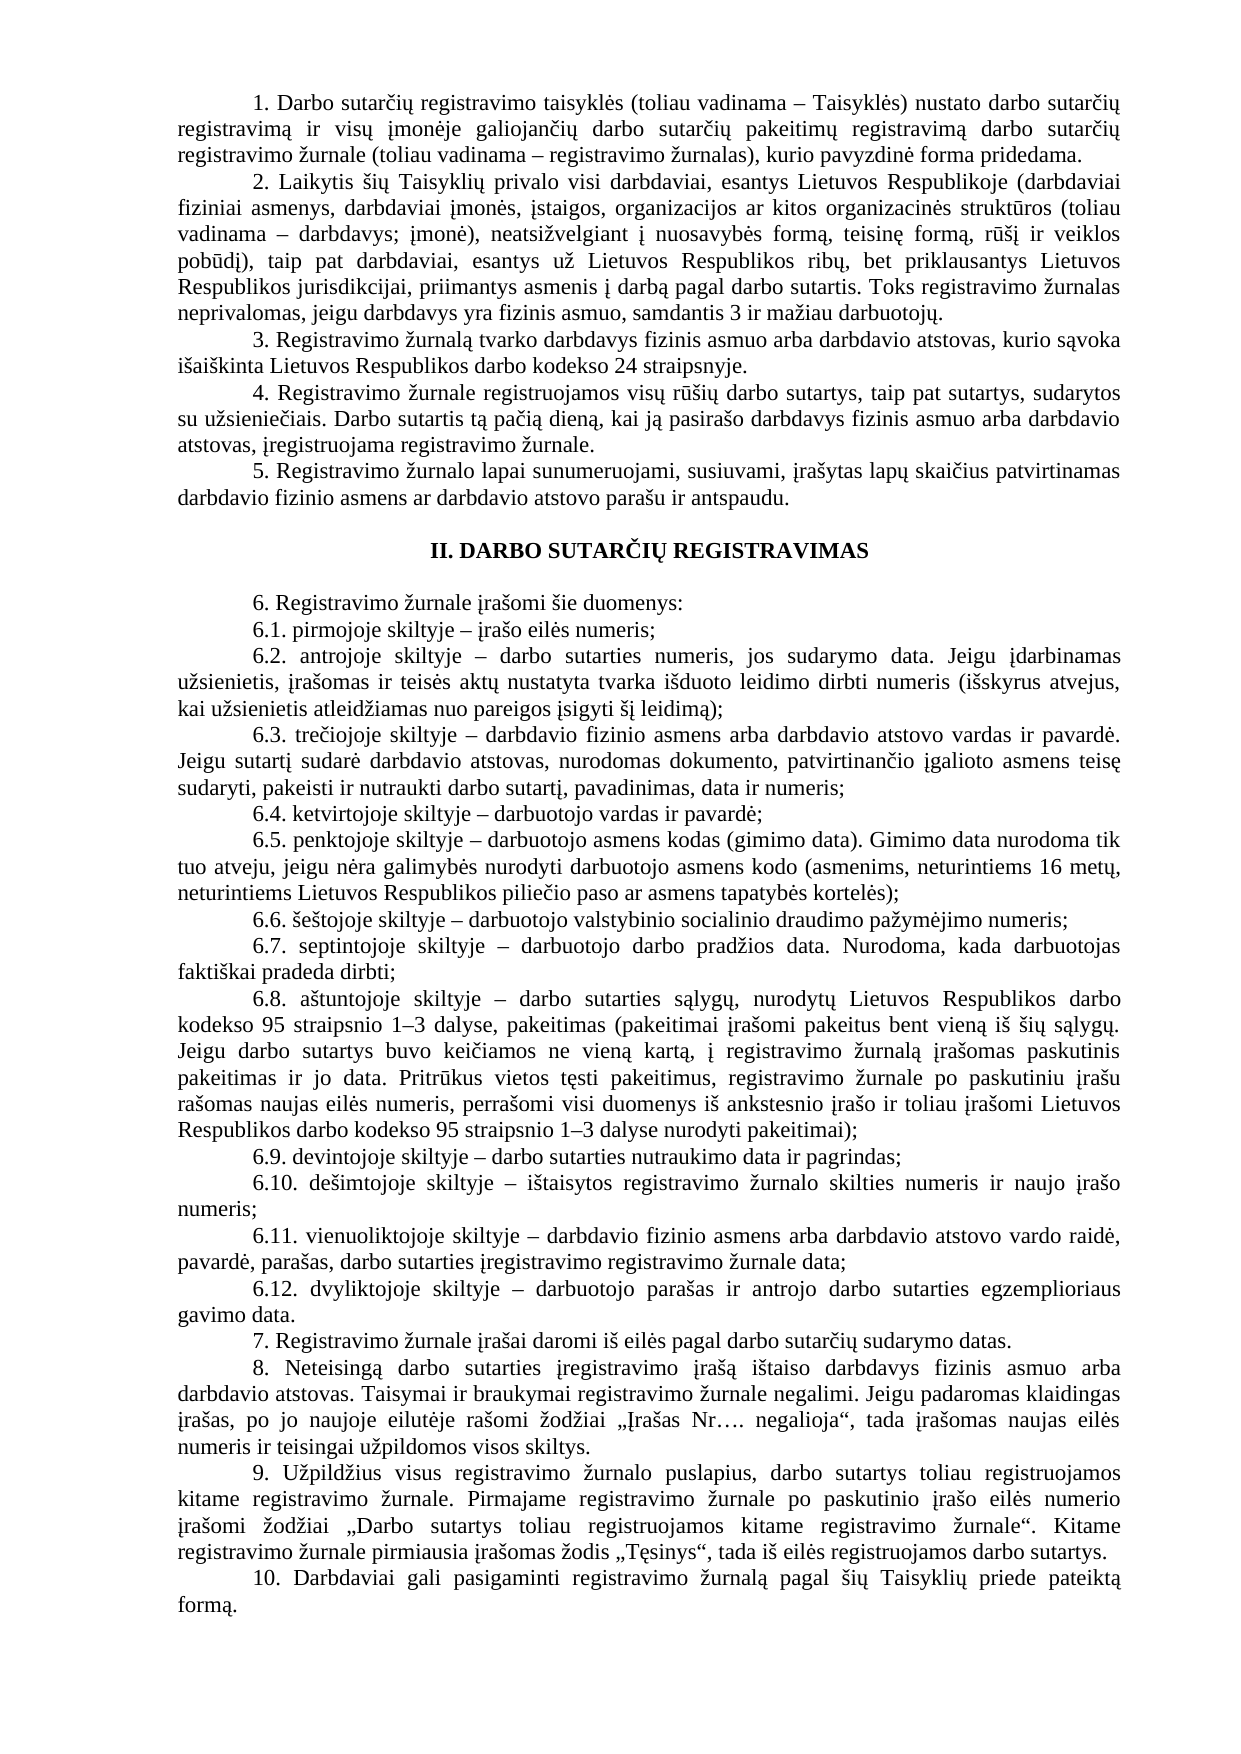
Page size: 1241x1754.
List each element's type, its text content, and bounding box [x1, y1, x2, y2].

text 6.5. penktojoje skiltyje – darbuotojo asmens kodas (gimimo data). Gimimo data nurodoma tik tuo atveju, jeigu nėra galimybės nurodyti darbuotojo asmens kodo (asmenims, neturintiems 16 metų, neturintiems Lietuvos Respublikos piliečio paso ar asmens tapatybės kortelės); [177, 827, 1122, 906]
text 6.3. trečiojoje skiltyje – darbdavio fizinio asmens arba darbdavio atstovo vardas ir pavardė. Jeigu sutartį sudarė darbdavio atstovas, nurodomas dokumento, patvirtinančio įgalioto asmens teisę sudaryti, pakeisti ir nutraukti darbo sutartį, pavadinimas, data ir numeris; [177, 721, 1122, 800]
subtitle II. DARBO SUTARČIŲ REGISTRAVIMAS [177, 537, 1122, 563]
text 1. Darbo sutarčių registravimo taisyklės (toliau vadinama – Taisyklės) nustato darbo sutarčių registravimą ir visų įmonėje galiojančių darbo sutarčių pakeitimų registravimą darbo sutarčių registravimo žurnale (toliau vadinama – registravimo žurnalas), kurio pavyzdinė forma pridedama. [177, 89, 1122, 168]
text 2. Laikytis šių Taisyklių privalo visi darbdaviai, esantys Lietuvos Respublikoje (darbdaviai fiziniai asmenys, darbdaviai įmonės, įstaigos, organizacijos ar kitos organizacinės struktūros (toliau vadinama – darbdavys; įmonė), neatsižvelgiant į nuosavybės formą, teisinę formą, rūšį ir veiklos pobūdį), taip pat darbdaviai, esantys už Lietuvos Respublikos ribų, bet priklausantys Lietuvos Respublikos jurisdikcijai, priimantys asmenis į darbą pagal darbo sutartis. Toks registravimo žurnalas neprivalomas, jeigu darbdavys yra fizinis asmuo, samdantis 3 ir mažiau darbuotojų. [177, 168, 1122, 326]
text 6.1. pirmojoje skiltyje – įrašo eilės numeris; [177, 616, 1122, 642]
text 5. Registravimo žurnalo lapai sunumeruojami, susiuvami, įrašytas lapų skaičius patvirtinamas darbdavio fizinio asmens ar darbdavio atstovo parašu ir antspaudu. [177, 458, 1122, 510]
text 8. Neteisingą darbo sutarties įregistravimo įrašą ištaiso darbdavys fizinis asmuo arba darbdavio atstovas. Taisymai ir braukymai registravimo žurnale negalimi. Jeigu padaromas klaidingas įrašas, po jo naujoje eilutėje rašomi žodžiai „Įrašas Nr…. negalioja“, tada įrašomas naujas eilės numeris ir teisingai užpildomos visos skiltys. [177, 1354, 1122, 1459]
text 6.4. ketvirtojoje skiltyje – darbuotojo vardas ir pavardė; [177, 800, 1122, 827]
text 3. Registravimo žurnalą tvarko darbdavys fizinis asmuo arba darbdavio atstovas, kurio sąvoka išaiškinta Lietuvos Respublikos darbo kodekso 24 straipsnyje. [177, 326, 1122, 378]
text 7. Registravimo žurnale įrašai daromi iš eilės pagal darbo sutarčių sudarymo datas. [177, 1327, 1122, 1354]
text 4. Registravimo žurnale registruojamos visų rūšių darbo sutartys, taip pat sutartys, sudarytos su užsieniečiais. Darbo sutartis tą pačią dieną, kai ją pasirašo darbdavys fizinis asmuo arba darbdavio atstovas, įregistruojama registravimo žurnale. [177, 378, 1122, 458]
text 6.9. devintojoje skiltyje – darbo sutarties nutraukimo data ir pagrindas; [177, 1143, 1122, 1169]
text 10. Darbdaviai gali pasigaminti registravimo žurnalą pagal šių Taisyklių priede pateiktą formą. [177, 1564, 1122, 1617]
text 6.7. septintojoje skiltyje – darbuotojo darbo pradžios data. Nurodoma, kada darbuotojas faktiškai pradeda dirbti; [177, 932, 1122, 985]
text 6.6. šeštojoje skiltyje – darbuotojo valstybinio socialinio draudimo pažymėjimo numeris; [177, 906, 1122, 932]
text 6.8. aštuntojoje skiltyje – darbo sutarties sąlygų, nurodytų Lietuvos Respublikos darbo kodekso 95 straipsnio 1–3 dalyse, pakeitimas (pakeitimai įrašomi pakeitus bent vieną iš šių sąlygų. Jeigu darbo sutartys buvo keičiamos ne vieną kartą, į registravimo žurnalą įrašomas paskutinis pakeitimas ir jo data. Pritrūkus vietos tęsti pakeitimus, registravimo žurnale po paskutiniu įrašu rašomas naujas eilės numeris, perrašomi visi duomenys iš ankstesnio įrašo ir toliau įrašomi Lietuvos Respublikos darbo kodekso 95 straipsnio 1–3 dalyse nurodyti pakeitimai); [177, 985, 1122, 1143]
text 6.2. antrojoje skiltyje – darbo sutarties numeris, jos sudarymo data. Jeigu įdarbinamas užsienietis, įrašomas ir teisės aktų nustatyta tvarka išduoto leidimo dirbti numeris (išskyrus atvejus, kai užsienietis atleidžiamas nuo pareigos įsigyti šį leidimą); [177, 642, 1122, 721]
text 9. Užpildžius visus registravimo žurnalo puslapius, darbo sutartys toliau registruojamos kitame registravimo žurnale. Pirmajame registravimo žurnale po paskutinio įrašo eilės numerio įrašomi žodžiai „Darbo sutartys toliau registruojamos kitame registravimo žurnale“. Kitame registravimo žurnale pirmiausia įrašomas žodis „Tęsinys“, tada iš eilės registruojamos darbo sutartys. [177, 1459, 1122, 1564]
text 6.12. dvyliktojoje skiltyje – darbuotojo parašas ir antrojo darbo sutarties egzemplioriaus gavimo data. [177, 1274, 1122, 1327]
text 6.11. vienuoliktojoje skiltyje – darbdavio fizinio asmens arba darbdavio atstovo vardo raidė, pavardė, parašas, darbo sutarties įregistravimo registravimo žurnale data; [177, 1222, 1122, 1274]
text 6.10. dešimtojoje skiltyje – ištaisytos registravimo žurnalo skilties numeris ir naujo įrašo numeris; [177, 1169, 1122, 1222]
text 6. Registravimo žurnale įrašomi šie duomenys: [177, 589, 1122, 616]
